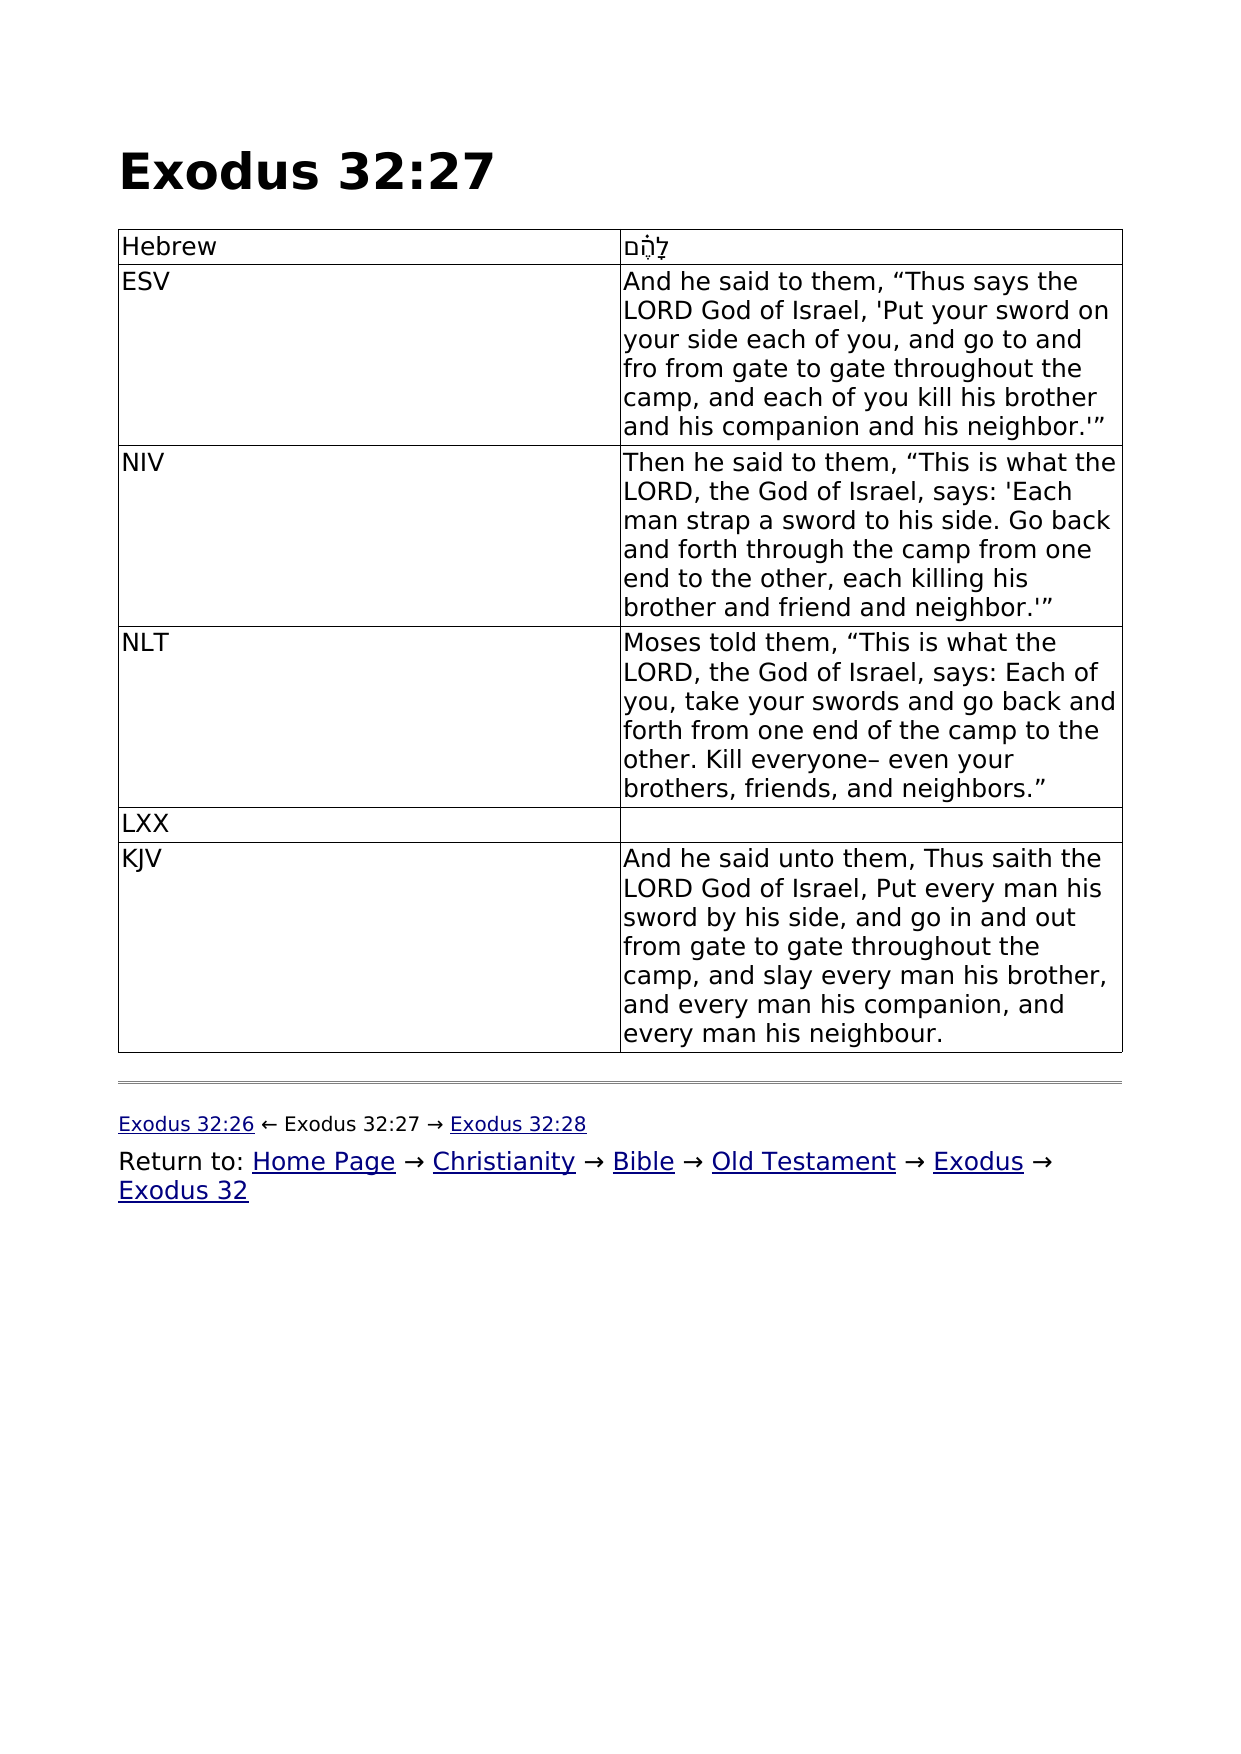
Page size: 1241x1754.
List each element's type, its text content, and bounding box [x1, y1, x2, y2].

table_header לָהֶ֗ם [621, 230, 1122, 264]
table_cell And he said unto them, Thus saith the LORD God of Israel, Put every man his sword by his side, and go in and out from gate to gate throughout the camp, and slay every man his brother, and every man his companion, and every man his neighbour. [621, 843, 1122, 1052]
text Return to: Home Page → Christianity → Bible → Old Testament → Exodus → Exodus 32 [118, 1147, 1122, 1205]
text Exodus 32:26 ← Exodus 32:27 → Exodus 32:28 [118, 1113, 1122, 1147]
table_cell Then he said to them, “This is what the LORD, the God of Israel, says: 'Each man strap a sword to his side. Go back and forth through the camp from one end to the other, each killing his brother and friend and neighbor.'” [621, 446, 1122, 626]
table_cell And he said to them, “Thus says the LORD God of Israel, 'Put your sword on your side each of you, and go to and fro from gate to gate throughout the camp, and each of you kill his brother and his companion and his neighbor.'” [621, 265, 1122, 445]
table_cell ESV [119, 265, 620, 445]
table_cell NIV [119, 446, 620, 626]
table_header Hebrew [119, 230, 620, 264]
table_cell LXX [119, 808, 620, 842]
table_cell NLT [119, 627, 620, 807]
subtitle Exodus 32:27 [118, 143, 1122, 201]
table_cell [621, 808, 1122, 842]
table_cell Moses told them, “This is what the LORD, the God of Israel, says: Each of you, take your swords and go back and forth from one end of the camp to the other. Kill everyone– even your brothers, friends, and neighbors.” [621, 627, 1122, 807]
table_cell KJV [119, 843, 620, 1052]
